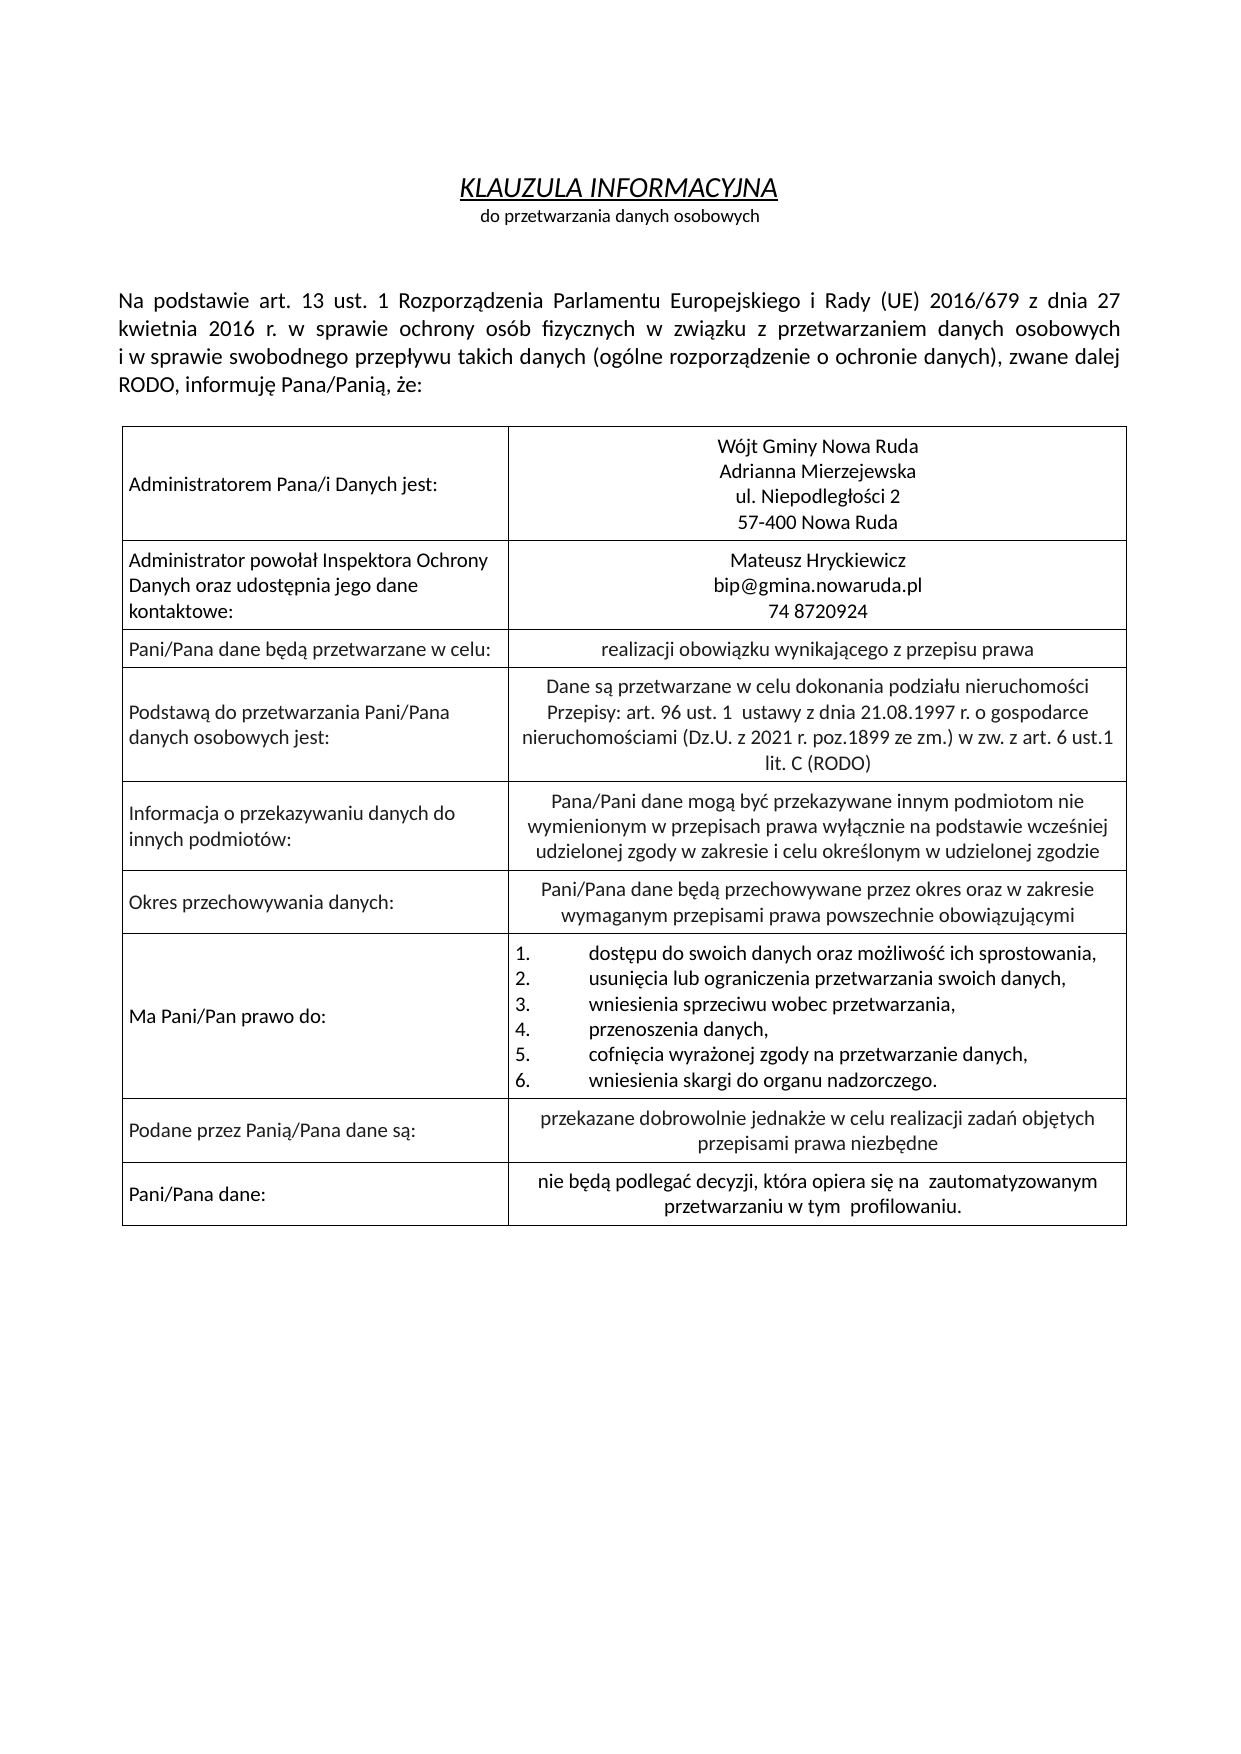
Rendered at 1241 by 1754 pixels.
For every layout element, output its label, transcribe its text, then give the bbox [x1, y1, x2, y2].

table_cell Pani/Pana dane będą przechowywane przez okres oraz w zakresie wymaganym przepisami prawa powszechnie obowiązującymi [509, 871, 1126, 933]
table_cell Podstawą do przetwarzania Pani/Pana danych osobowych jest: [123, 668, 508, 781]
table_header Administratorem Pana/i Danych jest: [123, 427, 508, 540]
table_cell Okres przechowywania danych: [123, 871, 508, 933]
table_cell Informacja o przekazywaniu danych do innych podmiotów: [123, 782, 508, 870]
table_cell Ma Pani/Pan prawo do: [123, 934, 508, 1098]
text KLAUZULA INFORMACYJNA do przetwarzania danych osobowych [118, 169, 1122, 227]
table_cell Pani/Pana dane: [123, 1163, 508, 1225]
table_cell Pana/Pani dane mogą być przekazywane innym podmiotom nie wymienionym w przepisach prawa wyłącznie na podstawie wcześniej udzielonej zgody w zakresie i celu określonym w udzielonej zgodzie [509, 782, 1126, 870]
table_cell Dane są przetwarzane w celu dokonania podziału nieruchomości Przepisy: art. 96 ust. 1 ustawy z dnia 21.08.1997 r. o gospodarce nieruchomościami (Dz.U. z 2021 r. poz.1899 ze zm.) w zw. z art. 6 ust.1 lit. C (RODO) [509, 668, 1126, 781]
table_cell przekazane dobrowolnie jednakże w celu realizacji zadań objętych przepisami prawa niezbędne [509, 1099, 1126, 1162]
text Na podstawie art. 13 ust. 1 Rozporządzenia Parlamentu Europejskiego i Rady (UE) 2016/679 z dnia 27 kwietnia 2016 r. w sprawie ochrony osób fizycznych w związku z przetwarzaniem danych osobowych i w sprawie swobodnego przepływu takich danych (ogólne rozporządzenie o ochronie danych), zwane dalej RODO, informuję Pana/Panią, że: [118, 286, 1122, 398]
table_cell Administrator powołał Inspektora Ochrony Danych oraz udostępnia jego dane kontaktowe: [123, 541, 508, 629]
table_cell Pani/Pana dane będą przetwarzane w celu: [123, 630, 508, 667]
table_cell dostępu do swoich danych oraz możliwość ich sprostowania, usunięcia lub ograniczenia przetwarzania swoich danych, wniesienia sprzeciwu wobec przetwarzania, przenoszenia danych, cofnięcia wyrażonej zgody na przetwarzanie danych, wniesienia skargi do organu nadzorczego. [509, 934, 1126, 1098]
table_cell nie będą podlegać decyzji, która opiera się na zautomatyzowanym przetwarzaniu w tym profilowaniu. [509, 1163, 1126, 1225]
table_cell Mateusz Hryckiewicz bip@gmina.nowaruda.pl 74 8720924 [509, 541, 1126, 629]
table_cell Podane przez Panią/Pana dane są: [123, 1099, 508, 1162]
table_header Wójt Gminy Nowa Ruda Adrianna Mierzejewska ul. Niepodległości 2 57-400 Nowa Ruda [509, 427, 1126, 540]
table_cell realizacji obowiązku wynikającego z przepisu prawa [509, 630, 1126, 667]
